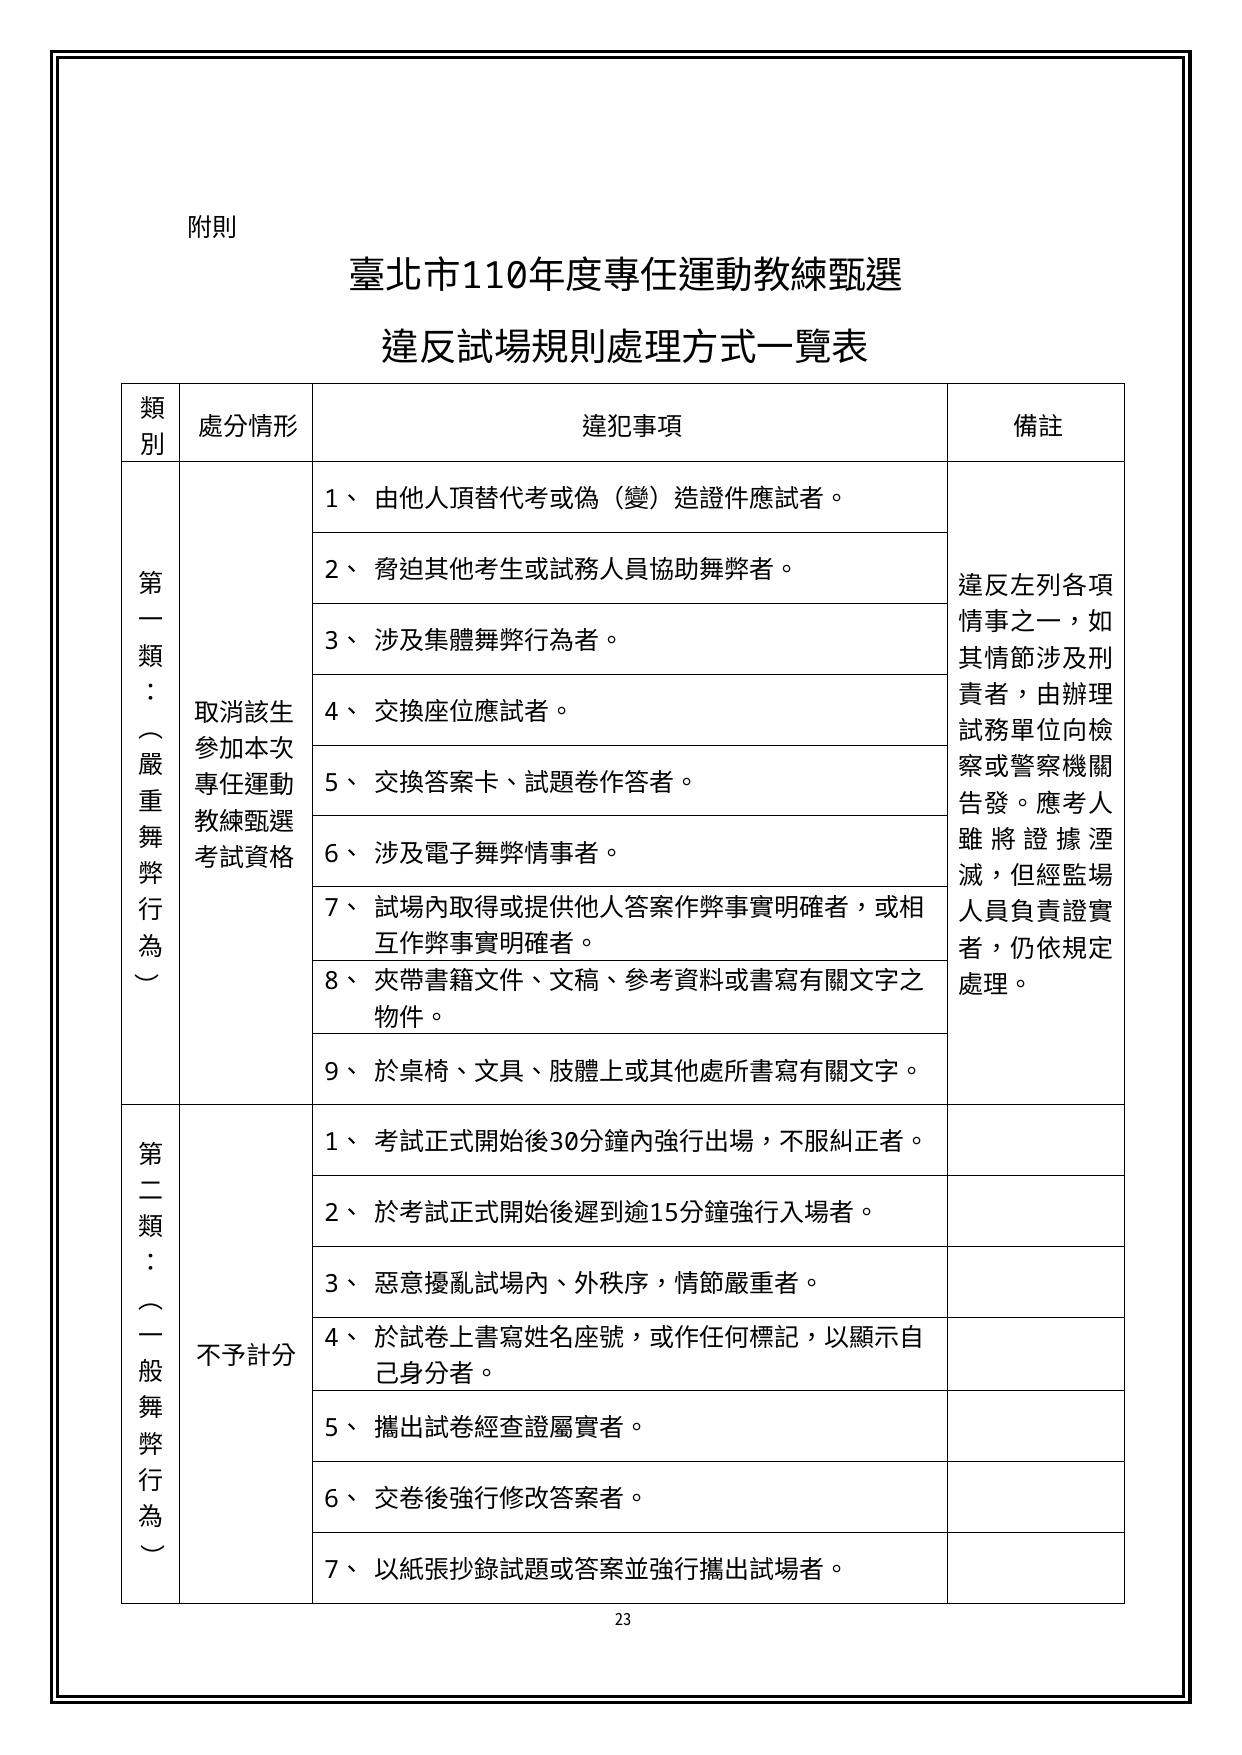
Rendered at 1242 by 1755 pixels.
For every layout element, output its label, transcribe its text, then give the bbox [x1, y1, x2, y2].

table_cell [948, 1247, 1124, 1317]
table_cell 不予計分 [180, 1105, 312, 1603]
table_header 備註 [948, 384, 1124, 461]
table_header 違犯事項 [313, 384, 947, 461]
table_cell 由他人頂替代考或偽（變）造證件應試者。 [313, 462, 947, 532]
table_cell 試場內取得或提供他人答案作弊事實明確者，或相互作弊事實明確者。 [313, 887, 947, 960]
table_cell 於考試正式開始後遲到逾15分鐘強行入場者。 [313, 1176, 947, 1246]
table_cell [948, 1318, 1124, 1390]
table_cell [948, 1176, 1124, 1246]
table_cell 於桌椅、文具、肢體上或其他處所書寫有關文字。 [313, 1034, 947, 1104]
text 臺北市110年度專任運動教練甄選 [175, 245, 1076, 299]
table_cell 涉及集體舞弊行為者。 [313, 604, 947, 674]
table_cell 交換答案卡、試題卷作答者。 [313, 746, 947, 815]
table_header 類別 [122, 384, 179, 461]
table_cell 考試正式開始後30分鐘內強行出場，不服糾正者。 [313, 1105, 947, 1175]
table_cell 第 一 類 ： ︵ 嚴 重 舞 弊 行 為 ︶ [122, 462, 179, 1104]
table_cell [948, 1462, 1124, 1532]
table_cell 違反左列各項情事之一，如其情節涉及刑責者，由辦理試務單位向檢察或警察機關告發。應考人雖將證據湮滅，但經監場人員負責證實者，仍依規定處理。 [948, 462, 1124, 1104]
table_cell 於試卷上書寫姓名座號，或作任何標記，以顯示自己身分者。 [313, 1318, 947, 1390]
table_cell [948, 1533, 1124, 1603]
table_cell 涉及電子舞弊情事者。 [313, 816, 947, 886]
table_cell 交卷後強行修改答案者。 [313, 1462, 947, 1532]
table_cell 夾帶書籍文件、文稿、參考資料或書寫有關文字之物件。 [313, 961, 947, 1033]
table_cell 取消該生參加本次專任運動教練甄選考試資格 [180, 462, 312, 1104]
table_header 處分情形 [180, 384, 312, 461]
table_cell 以紙張抄錄試題或答案並強行攜出試場者。 [313, 1533, 947, 1603]
table_cell 交換座位應試者。 [313, 675, 947, 744]
table_cell 脅迫其他考生或試務人員協助舞弊者。 [313, 533, 947, 603]
table_cell [948, 1105, 1124, 1175]
table_cell [948, 1391, 1124, 1461]
table_cell 惡意擾亂試場內、外秩序，情節嚴重者。 [313, 1247, 947, 1317]
text 附則 [187, 206, 1073, 241]
table_cell 第 二 類 ： ︵ 一 般 舞 弊 行為 ︶ [122, 1105, 179, 1603]
text 違反試場規則處理方式一覽表 [175, 316, 1076, 371]
table_cell 攜出試卷經查證屬實者。 [313, 1391, 947, 1461]
